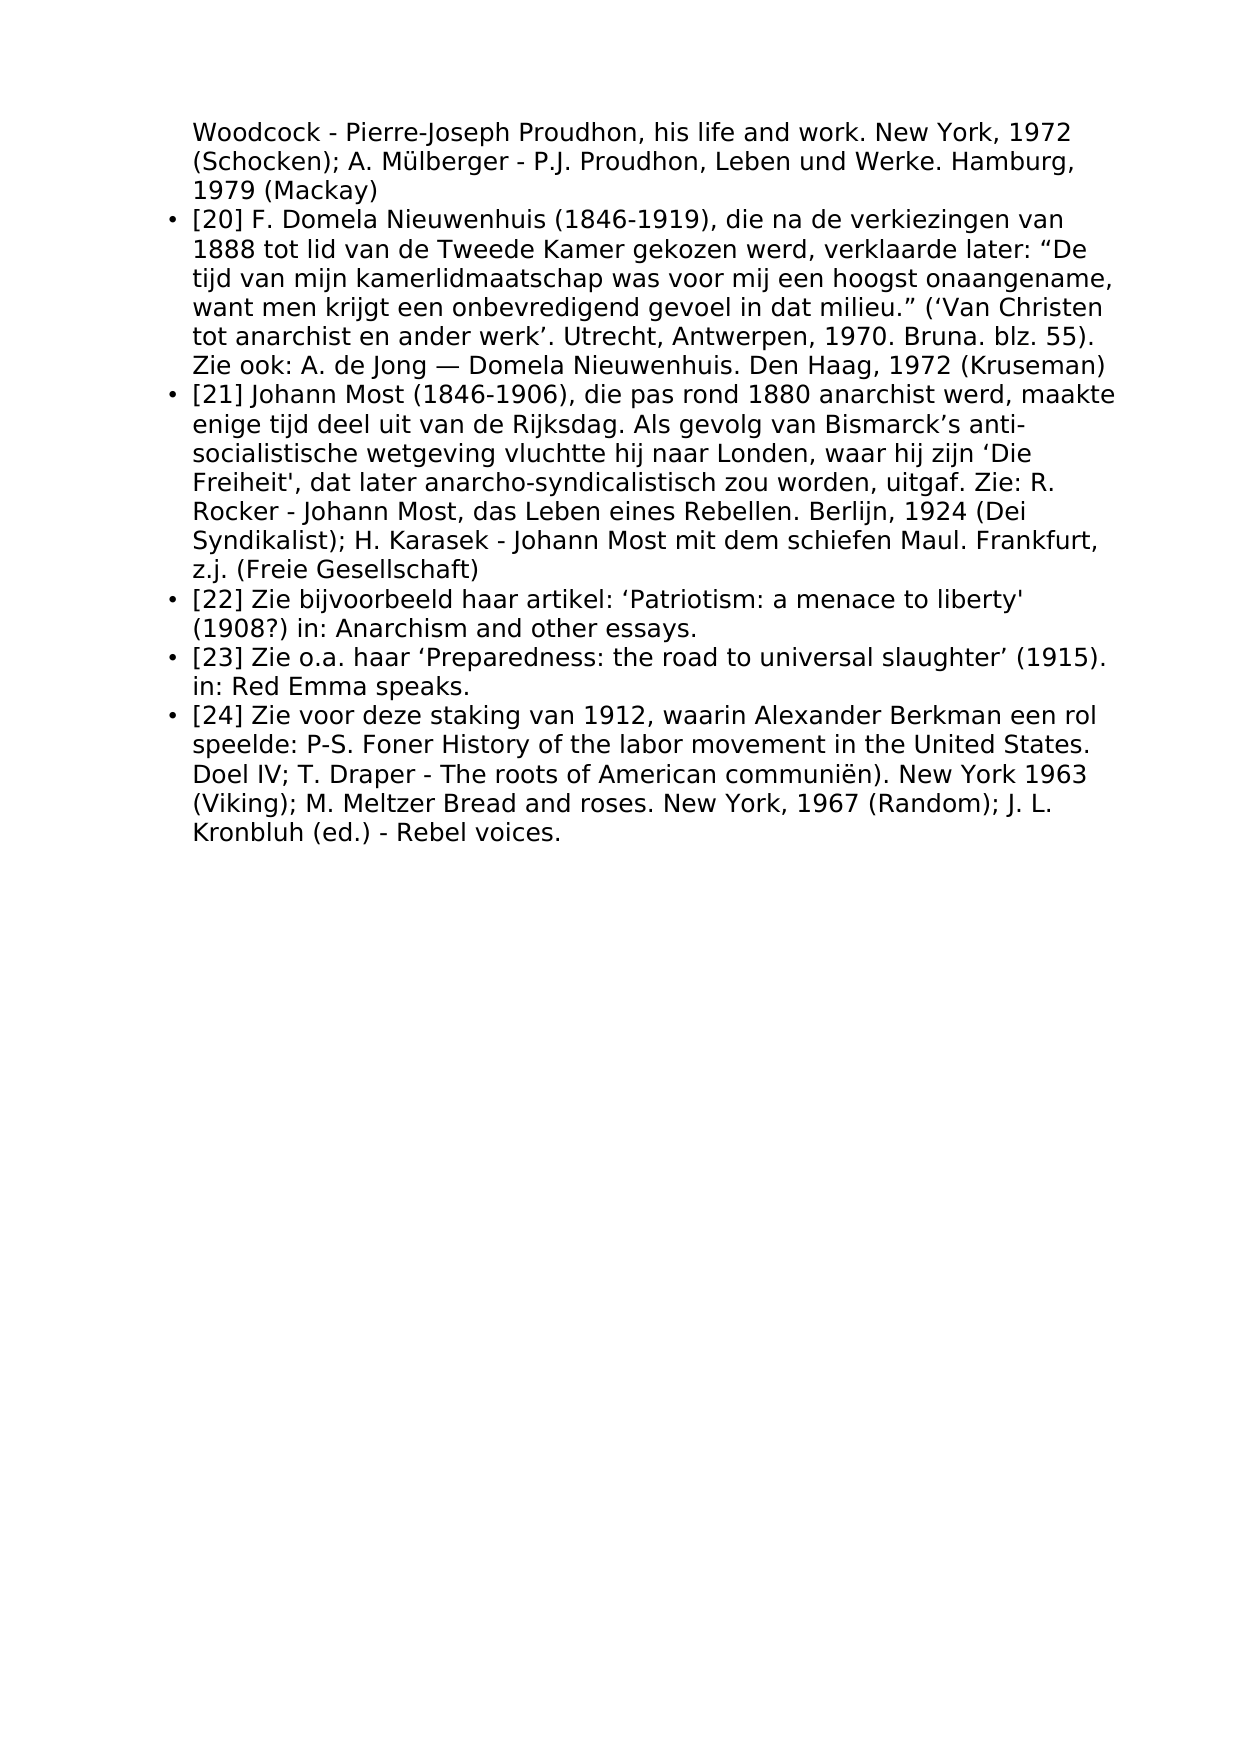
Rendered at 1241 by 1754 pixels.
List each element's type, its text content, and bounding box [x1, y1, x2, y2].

list [22] Zie bijvoorbeeld haar artikel: ‘Patriotism: a menace to liberty' (1908?) in: Anarchism and other essays. [177, 585, 1122, 643]
list [20] F. Domela Nieuwenhuis (1846-1919), die na de verkiezingen van 1888 tot lid van de Tweede Kamer gekozen werd, verklaarde later: “De tijd van mijn kamerlidmaatschap was voor mij een hoogst onaangename, want men krijgt een onbevredigend gevoel in dat milieu.” (‘Van Christen tot anarchist en ander werk’. Utrecht, Antwerpen, 1970. Bruna. blz. 55). Zie ook: A. de Jong — Domela Nieuwenhuis. Den Haag, 1972 (Kruseman) [177, 206, 1122, 381]
list [23] Zie o.a. haar ‘Preparedness: the road to universal slaughter’ (1915). in: Red Emma speaks. [177, 643, 1122, 701]
list Woodcock - Pierre-Joseph Proudhon, his life and work. New York, 1972 (Schocken); A. Mülberger - P.J. Proudhon, Leben und Werke. Hamburg, 1979 (Mackay) [177, 118, 1122, 206]
list [24] Zie voor deze staking van 1912, waarin Alexander Berkman een rol speelde: P-S. Foner History of the labor movement in the United States. Doel IV; T. Draper - The roots of American communiën). New York 1963 (Viking); M. Meltzer Bread and roses. New York, 1967 (Random); J. L. Kronbluh (ed.) - Rebel voices. [177, 701, 1122, 847]
list [21] Johann Most (1846-1906), die pas rond 1880 anarchist werd, maakte enige tijd deel uit van de Rijksdag. Als gevolg van Bismarck’s anti-socialistische wetgeving vluchtte hij naar Londen, waar hij zijn ‘Die Freiheit', dat later anarcho-syndicalistisch zou worden, uitgaf. Zie: R. Rocker - Johann Most, das Leben eines Rebellen. Berlijn, 1924 (Dei Syndikalist); H. Karasek - Johann Most mit dem schiefen Maul. Frankfurt, z.j. (Freie Gesellschaft) [177, 381, 1122, 585]
